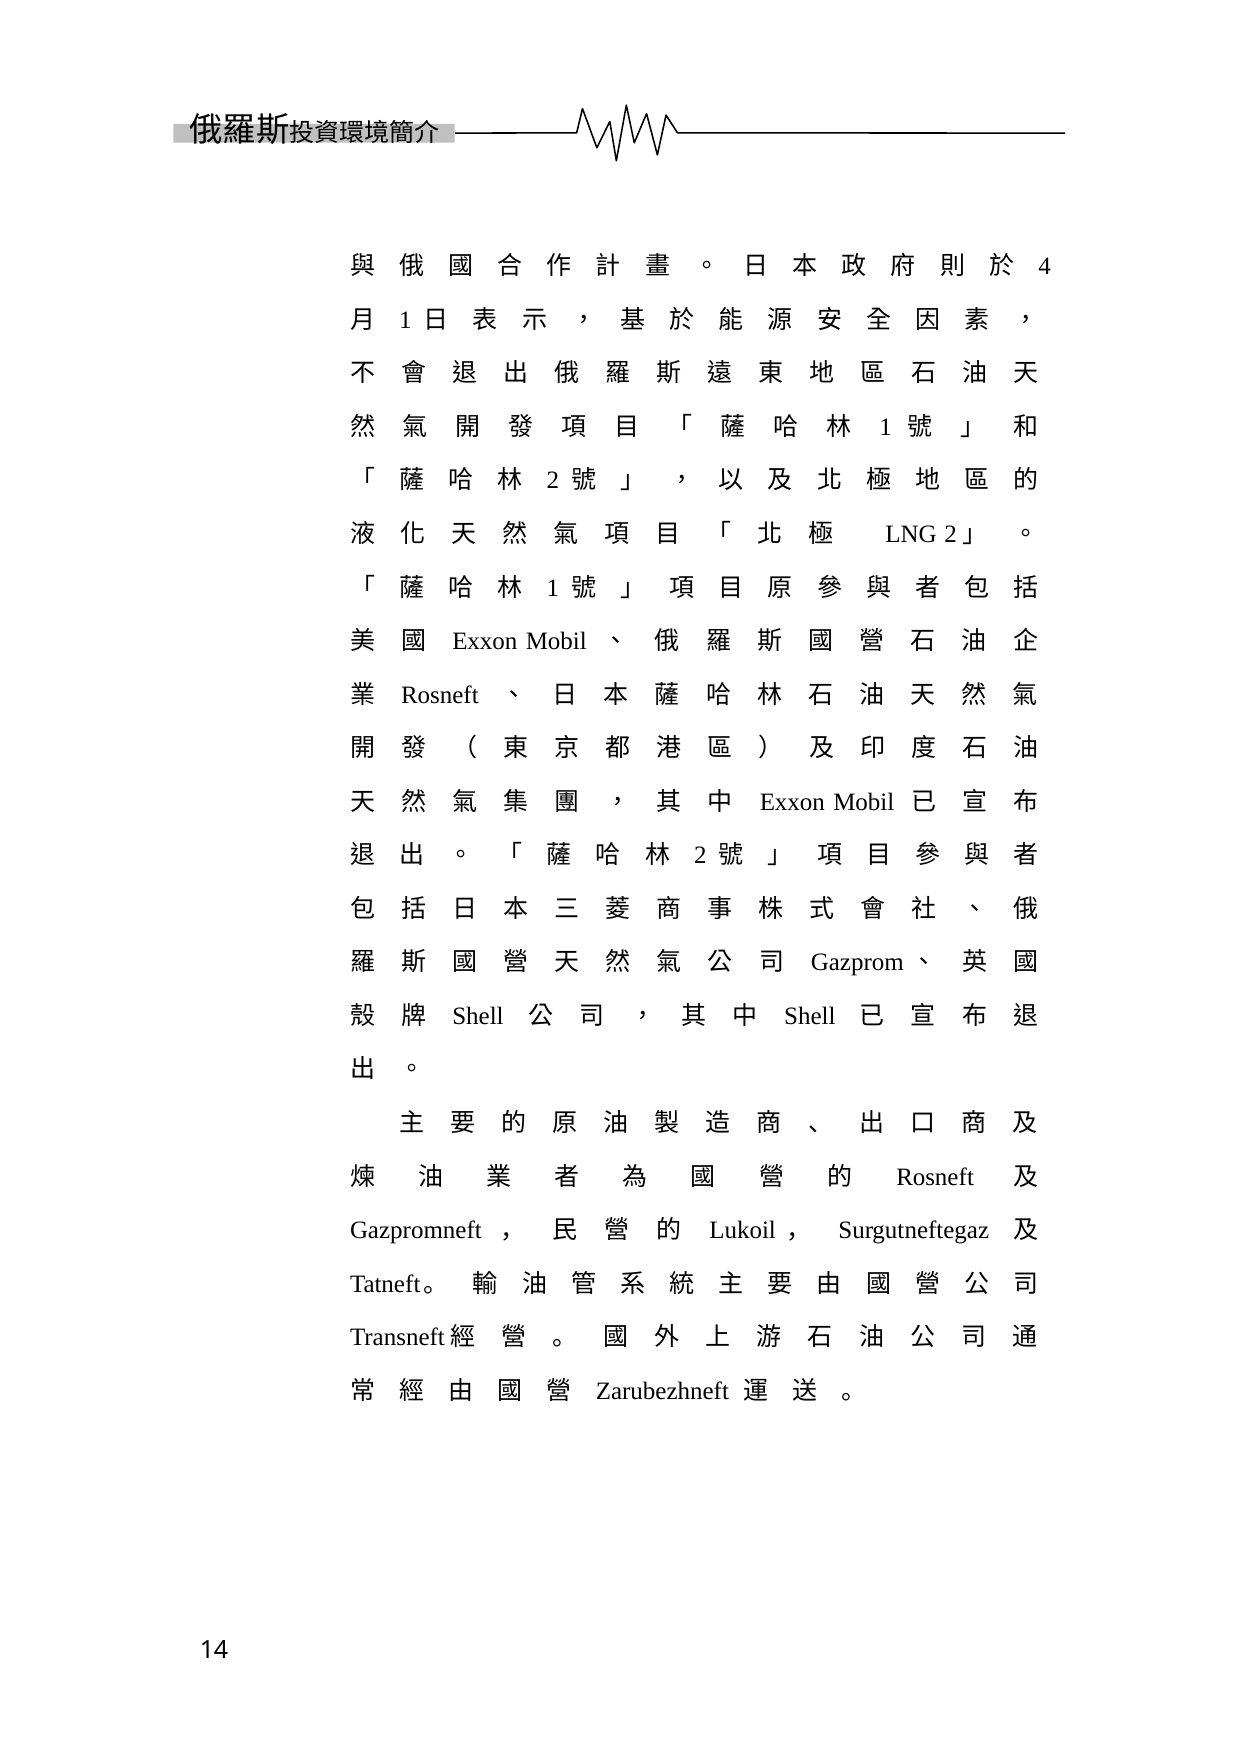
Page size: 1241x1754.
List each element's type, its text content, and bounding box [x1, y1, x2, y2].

text 主要的原油製造商、出口商及煉油業者為國營的Rosneft及Gazpromneft，民營的Lukoil，Surgutneftegaz及Tatneft。輸油管系統主要由國營公司Transneft經營。國外上游石油公司通常經由國營Zarubezhneft運送。 [325, 1094, 1063, 1415]
text 與俄國合作計畫。日本政府則於4月1日表示，基於能源安全因素，不會退出俄羅斯遠東地區石油天然氣開發項目「薩哈林1號」和「薩哈林2號」，以及北極地區的液化天然氣項目「北極 LNG 2」。「薩哈林1號」項目原參與者包括美國Exxon Mobil、俄羅斯國營石油企業Rosneft、日本薩哈林石油天然氣開發（東京都港區）及印度石油天然氣集團，其中Exxon Mobil已宣布退出。「薩哈林2號」項目參與者包括日本三菱商事株式會社、俄羅斯國營天然氣公司Gazprom、英國殼牌Shell公司，其中Shell已宣布退出。 [325, 237, 1063, 1094]
